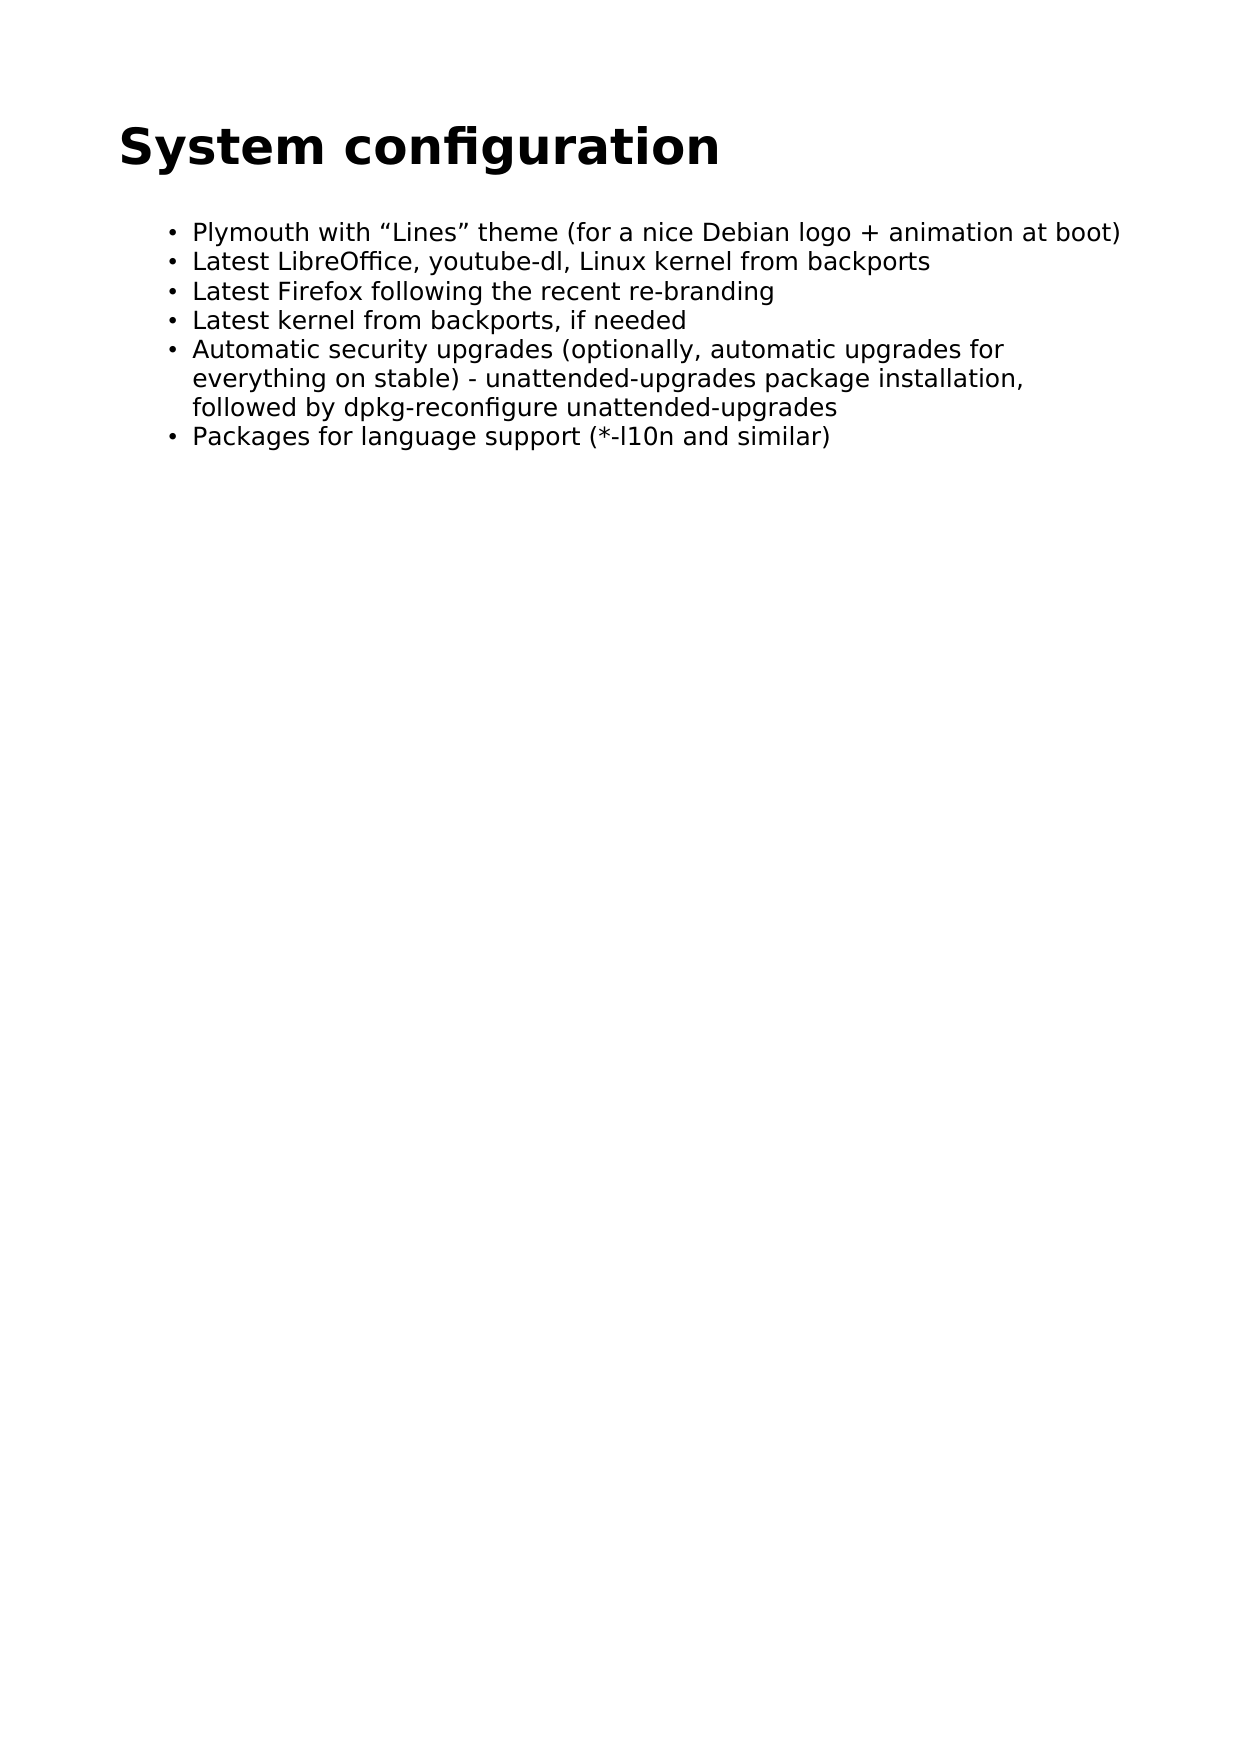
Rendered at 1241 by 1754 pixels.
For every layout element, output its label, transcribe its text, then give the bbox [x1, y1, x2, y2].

list Latest Firefox following the recent re-branding [177, 277, 1122, 306]
list Latest kernel from backports, if needed [177, 306, 1122, 335]
list Plymouth with “Lines” theme (for a nice Debian logo + animation at boot) [177, 218, 1122, 247]
subtitle System configuration [118, 118, 1122, 176]
list Latest LibreOffice, youtube-dl, Linux kernel from backports [177, 247, 1122, 277]
list Automatic security upgrades (optionally, automatic upgrades for everything on stable) - unattended-upgrades package installation, followed by dpkg-reconfigure unattended-upgrades [177, 335, 1122, 422]
list Packages for language support (*-l10n and similar) [177, 422, 1122, 452]
